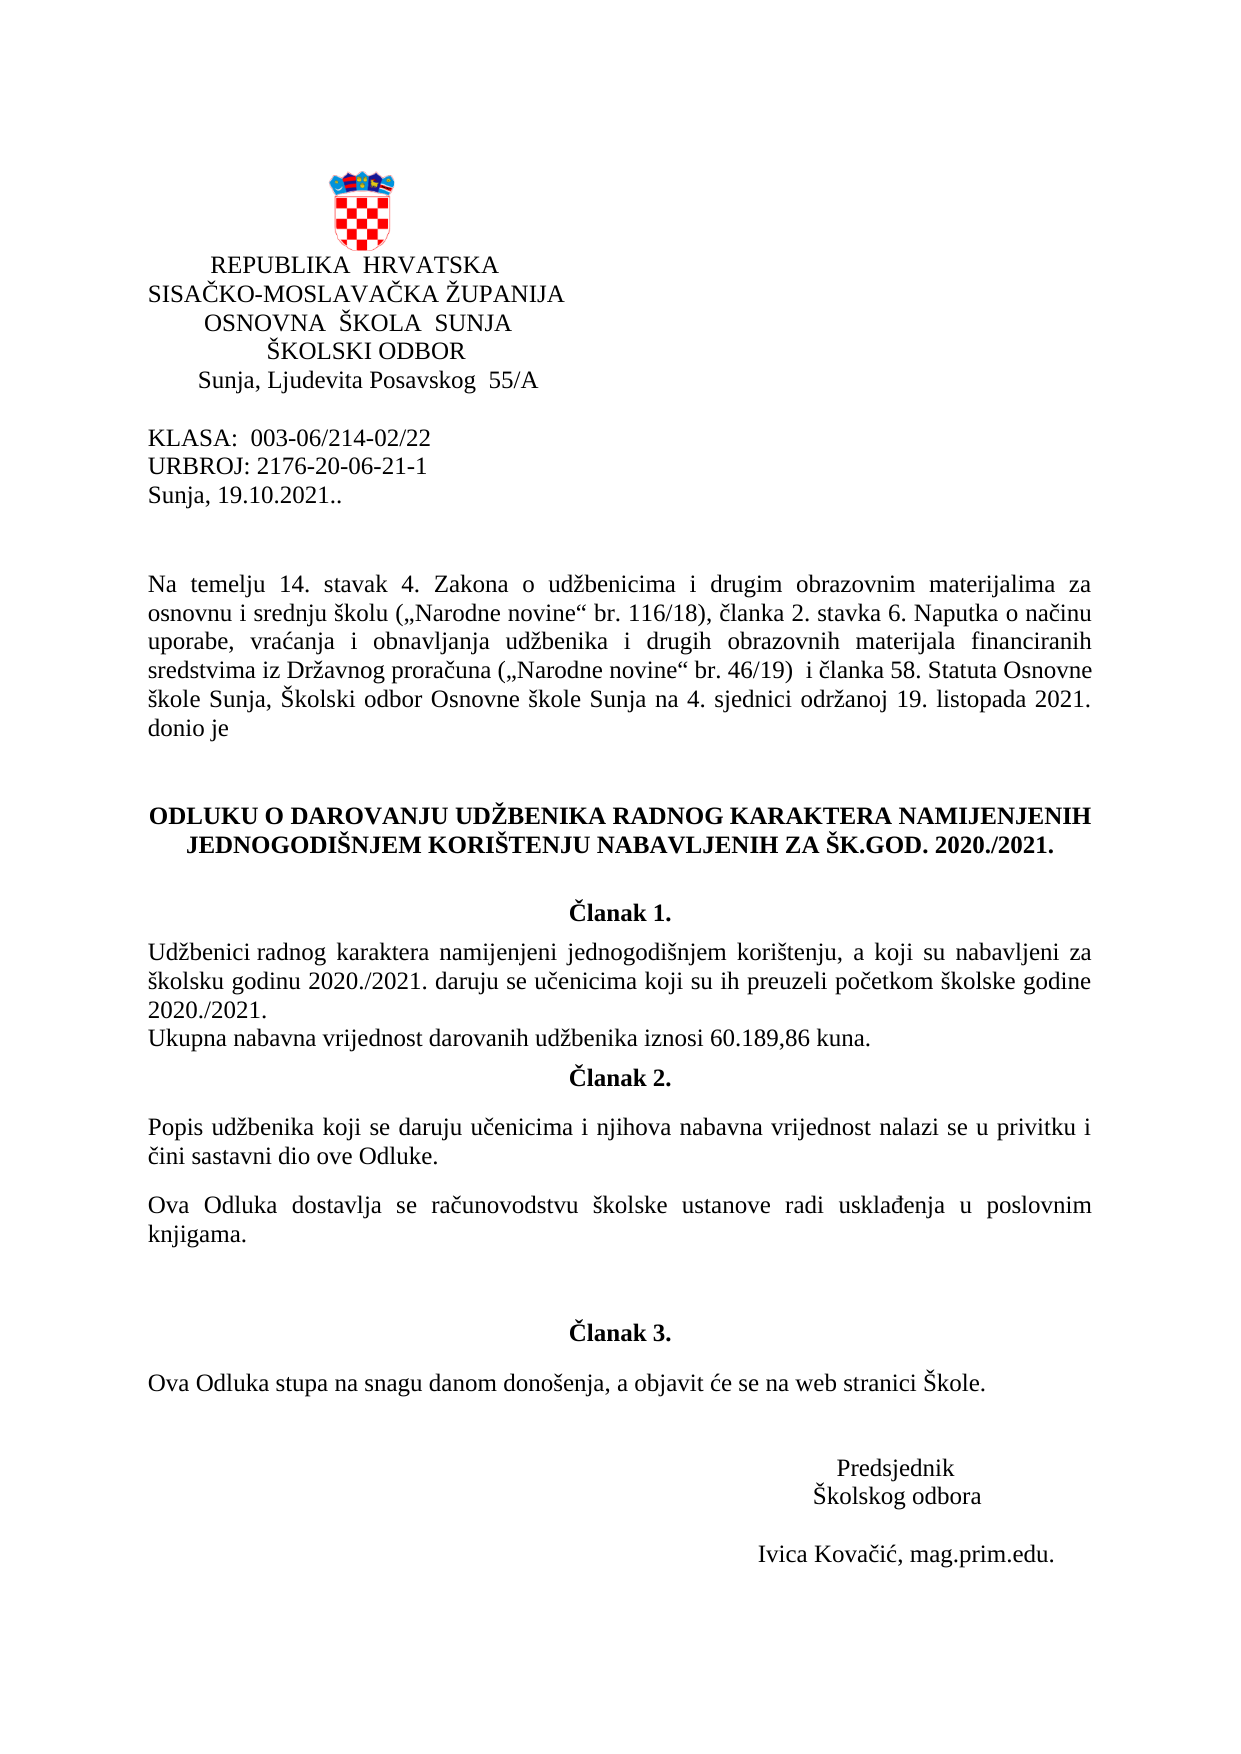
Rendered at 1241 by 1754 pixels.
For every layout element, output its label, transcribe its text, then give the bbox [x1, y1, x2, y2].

text OSNOVNA ŠKOLA SUNJA [148, 308, 1093, 336]
text KLASA: 003-06/214-02/22 [148, 423, 1093, 451]
text Ivica Kovačić, mag.prim.edu. [148, 1539, 1093, 1568]
text JEDNOGODIŠNJEM KORIŠTENJU NABAVLJENIH ZA ŠK.GOD. 2020./2021. [148, 830, 1093, 859]
text Ukupna nabavna vrijednost darovanih udžbenika iznosi 60.189,86 kuna. [148, 1023, 1093, 1052]
text Na temelju 14. stavak 4. Zakona o udžbenicima i drugim obrazovnim materijalima za osnovnu i srednju školu („Narodne novine“ br. 116/18), članka 2. stavka 6. Naputka o načinu uporabe, vraćanja i obnavljanja udžbenika i drugih obrazovnih materijala financiranih sredstvima iz Državnog proračuna („Narodne novine“ br. 46/19) i članka 58. Statuta Osnovne škole Sunja, Školski odbor Osnovne škole Sunja na 4. sjednici održanoj 19. listopada 2021. donio je [148, 569, 1093, 741]
text Popis udžbenika koji se daruju učenicima i njihova nabavna vrijednost nalazi se u privitku i čini sastavni dio ove Odluke. [148, 1112, 1093, 1170]
text Ova Odluka stupa na snagu danom donošenja, a objavit će se na web stranici Škole. [148, 1368, 1093, 1397]
text ODLUKU O DAROVANJU UDŽBENIKA RADNOG KARAKTERA NAMIJENJENIH [148, 801, 1093, 830]
text ŠKOLSKI ODBOR [148, 336, 1093, 365]
text SISAČKO-MOSLAVAČKA ŽUPANIJA [148, 279, 1093, 308]
text Sunja, Ljudevita Posavskog 55/A [148, 365, 1093, 394]
text URBROJ: 2176-20-06-21-1 [148, 451, 1093, 480]
text Školskog odbora [148, 1481, 1093, 1510]
text Članak 2. [148, 1063, 1093, 1091]
text Sunja, 19.10.2021.. [148, 480, 1093, 509]
text Predsjednik [148, 1453, 1093, 1481]
text REPUBLIKA HRVATSKA [148, 250, 1093, 279]
text Ova Odluka dostavlja se računovodstvu školske ustanove radi usklađenja u poslovnim knjigama. [148, 1191, 1093, 1248]
text Članak 3. [148, 1318, 1093, 1347]
text Članak 1. [148, 898, 1093, 927]
text Udžbenici radnog karaktera namijenjeni jednogodišnjem korištenju, a koji su nabavljeni za školsku godinu 2020./2021. daruju se učenicima koji su ih preuzeli početkom školske godine 2020./2021. [148, 937, 1093, 1023]
